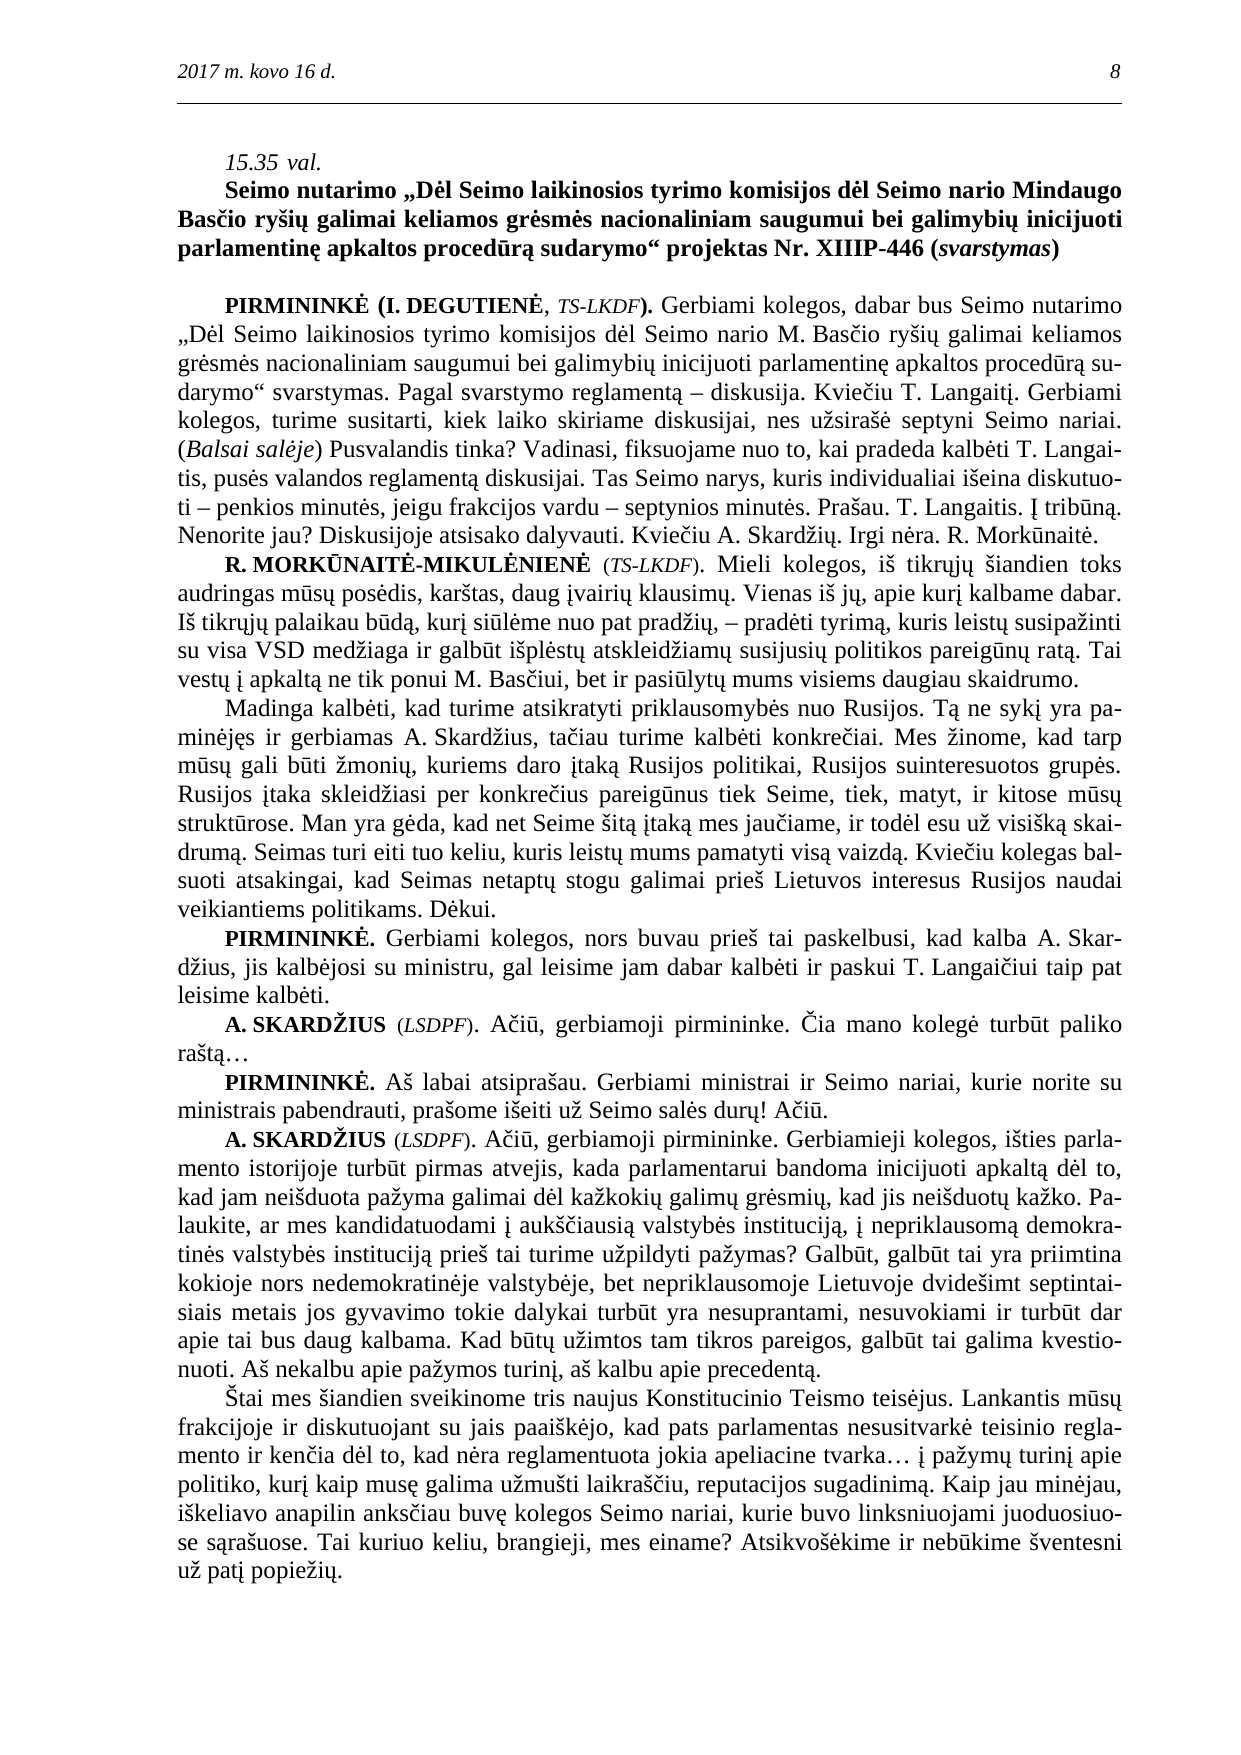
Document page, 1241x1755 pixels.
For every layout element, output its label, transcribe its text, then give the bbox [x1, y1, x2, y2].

text Ma­din­ga kal­bė­ti, kad tu­ri­me at­si­kra­ty­ti pri­klau­so­my­bės nuo Ru­si­jos. Tą ne sy­kį yra pa­mi­nė­jęs ir ger­bia­mas A. Skar­džius, ta­čiau tu­ri­me kal­bė­ti kon­kre­čiai. Mes ži­no­me, kad tarp mū­sų ga­li bū­ti žmo­nių, ku­riems da­ro įta­ką Ru­si­jos po­li­ti­kai, Ru­si­jos su­in­te­re­suo­tos gru­pės. Ru­si­jos įta­ka sklei­džia­si per kon­kre­čius pa­rei­gū­nus tiek Sei­me, tiek, ma­tyt, ir ki­to­se mū­sų struk­tū­ro­se. Man yra gė­da, kad net Sei­me ši­tą įta­ką mes jau­čia­me, ir to­dėl esu už vi­siš­ką skai­d­ru­mą. Sei­mas tu­ri ei­ti tuo ke­liu, ku­ris leis­tų mums pa­ma­ty­ti vi­są vaiz­dą. Kvie­čiu ko­le­gas bal­suo­ti at­sa­kin­gai, kad Sei­mas ne­tap­tų sto­gu ga­li­mai prieš Lie­tu­vos in­te­re­sus Ru­si­jos nau­dai vei­kian­tiems po­li­ti­kams. Dė­kui. [177, 693, 1122, 923]
text Štai mes šian­dien svei­ki­no­me tris nau­jus Kon­sti­tu­ci­nio Teis­mo tei­sė­jus. Lan­kan­tis mū­sų frak­ci­jo­je ir dis­ku­tuo­jant su jais pa­aiš­kė­jo, kad pats par­la­men­tas nesu­si­tvar­kė tei­si­nio reg­la­men­to ir ken­čia dėl to, kad nė­ra reg­la­men­tuo­ta jo­kia ape­lia­ci­ne tvar­ka… į pa­žy­mų tu­ri­nį apie po­li­ti­ko, ku­rį kaip mu­sę ga­li­ma už­muš­ti laik­raš­čiu, re­pu­ta­ci­jos su­ga­di­ni­mą. Kaip jau mi­nė­jau, iš­ke­lia­vo ana­pi­lin anks­čiau bu­vę ko­le­gos Sei­mo na­riai, ku­rie bu­vo links­niuo­ja­mi juo­duo­siuo­se są­ra­šuo­se. Tai ku­riuo ke­liu, bran­gie­ji, mes ei­na­me? At­si­kvo­šė­ki­me ir ne­bū­ki­me šven­tes­ni už pa­tį po­pie­žių. [177, 1383, 1122, 1584]
text R. MORKŪNAITĖ-MIKULĖNIENĖ (TS-LKDF). Mie­li ko­le­gos, iš tik­rų­jų šian­dien toks aud­rin­gas mū­sų po­sė­dis, karš­tas, daug įvai­rių klau­si­mų. Vie­nas iš jų, apie ku­rį kal­ba­me da­bar. Iš tik­rų­jų pa­lai­kau bū­dą, ku­rį siū­lė­me nuo pat pra­džių, – pra­dė­ti ty­ri­mą, ku­ris leis­tų su­si­pa­žin­ti su vi­sa VSD me­džia­ga ir gal­būt iš­plės­tų at­sklei­džia­mų su­si­ju­sių po­li­ti­kos pa­rei­gū­nų ra­tą. Tai ves­tų į ap­kal­tą ne tik po­nui M. Bas­čiui, bet ir pa­siū­ly­tų mums vi­siems dau­giau skaid­ru­mo. [177, 549, 1122, 693]
text PIRMININKĖ. Ger­bia­mi ko­le­gos, nors bu­vau prieš tai pa­skel­bu­si, kad kal­ba A. Skar­džius, jis kal­bė­jo­si su mi­nist­ru, gal lei­si­me jam da­bar kal­bė­ti ir pas­kui T. Lan­gai­čiui taip pat lei­si­me kal­bė­ti. [177, 923, 1122, 1009]
text A. SKARDŽIUS (LSDPF). Ačiū, ger­bia­mo­ji pir­mi­nin­ke. Ger­bia­mie­ji ko­le­gos, iš­ties par­la­men­to is­to­ri­jo­je tur­būt pir­mas at­ve­jis, ka­da par­la­men­ta­rui ban­do­ma ini­ci­juo­ti ap­kal­tą dėl to, kad jam ne­iš­duo­ta pa­žy­ma ga­li­mai dėl kaž­ko­kių ga­li­mų grės­mių, kad jis ne­iš­duo­tų kaž­ko. Pa­lau­ki­te, ar mes kan­di­da­tuo­da­mi į aukš­čiau­sią vals­ty­bės ins­ti­tu­ci­ją, į ne­pri­klau­so­mą de­mo­kra­tinės vals­ty­bės ins­ti­tu­ci­ją prieš tai tu­ri­me už­pil­dy­ti pa­žy­mas? Gal­būt, gal­būt tai yra pri­im­ti­na ko­kio­je nors ne­de­mok­ra­ti­nė­je vals­ty­bė­je, bet ne­pri­klau­so­mo­je Lie­tu­vo­je dvi­de­šimt sep­tin­tai­siais me­tais jos gy­va­vi­mo to­kie da­ly­kai tur­būt yra ne­su­pran­ta­mi, ne­su­vo­kia­mi ir tur­būt dar apie tai bus daug kal­ba­ma. Kad bū­tų už­im­tos tam tik­ros pa­rei­gos, gal­būt tai ga­li­ma kves­tio­nuo­ti. Aš ne­kal­bu apie pa­žy­mos tu­ri­nį, aš kal­bu apie pre­ce­den­tą. [177, 1124, 1122, 1383]
text A. SKARDŽIUS (LSDPF). Ačiū, ger­bia­mo­ji pir­mi­nin­ke. Čia ma­no ko­le­gė tur­būt pa­li­ko raš­tą… [177, 1009, 1122, 1067]
text Sei­mo nu­ta­ri­mo „Dėl Sei­mo lai­ki­no­sios ty­ri­mo ko­mi­si­jos dėl Sei­mo na­rio Min­dau­go Bas­čio ry­šių ga­li­mai ke­lia­mos grės­mės na­cio­na­li­niam sau­gu­mui bei ga­li­my­bių ini­ci­juo­ti par­la­men­ti­nę ap­kal­tos pro­ce­dū­rą su­da­ry­mo“ pro­jek­tas Nr. XIIIP-446 (svars­ty­mas) [177, 175, 1122, 262]
text PIRMININKĖ. Aš la­bai at­si­pra­šau. Ger­bia­mi mi­nist­rai ir Sei­mo na­riai, ku­rie no­ri­te su mi­nist­rais pa­ben­drau­ti, pra­šo­me iš­ei­ti už Sei­mo sa­lės du­rų! Ačiū. [177, 1067, 1122, 1124]
text PIRMININKĖ (I. DEGUTIENĖ, TS-LKDF). Ger­bia­mi ko­le­gos, da­bar bus Sei­mo nu­ta­ri­mo „Dėl Sei­mo lai­ki­no­sios ty­ri­mo ko­mi­si­jos dėl Sei­mo na­rio M. Bas­čio ry­šių ga­li­mai ke­lia­mos grės­mės na­cio­na­li­niam sau­gu­mui bei ga­li­my­bių ini­ci­juo­ti par­la­men­ti­nę ap­kal­tos pro­ce­dū­rą su­da­ry­mo“ svars­ty­mas. Pa­gal svars­ty­mo reg­la­men­tą – dis­ku­si­ja. Kvie­čiu T. Lan­gai­tį. Ger­bia­mi ko­le­gos, tu­ri­me su­si­tar­ti, kiek lai­ko ski­ria­me dis­ku­si­jai, nes už­si­ra­šė sep­ty­ni Sei­mo na­riai. (Bal­sai sa­lė­je) Pus­va­lan­dis tin­ka? Va­di­na­si, fik­suo­ja­me nuo to, kai pra­de­da kal­bė­ti T. Lan­gai­tis, pu­sės va­lan­dos reg­la­men­tą dis­ku­si­jai. Tas Sei­mo na­rys, ku­ris in­di­vi­du­a­liai iš­ei­na dis­ku­tuo­ti – penkios mi­nu­tės, jei­gu frak­ci­jos var­du – septynios mi­nu­tės. Pra­šau. T. Lan­gai­tis. Į tri­bū­ną. Ne­no­ri­te jau? Dis­ku­si­jo­je at­si­sa­ko da­ly­vau­ti. Kvie­čiu A. Skar­džių. Ir­gi nė­ra. R. Mor­kū­nai­tė. [177, 290, 1122, 549]
text 15.35 val. [224, 148, 1122, 175]
